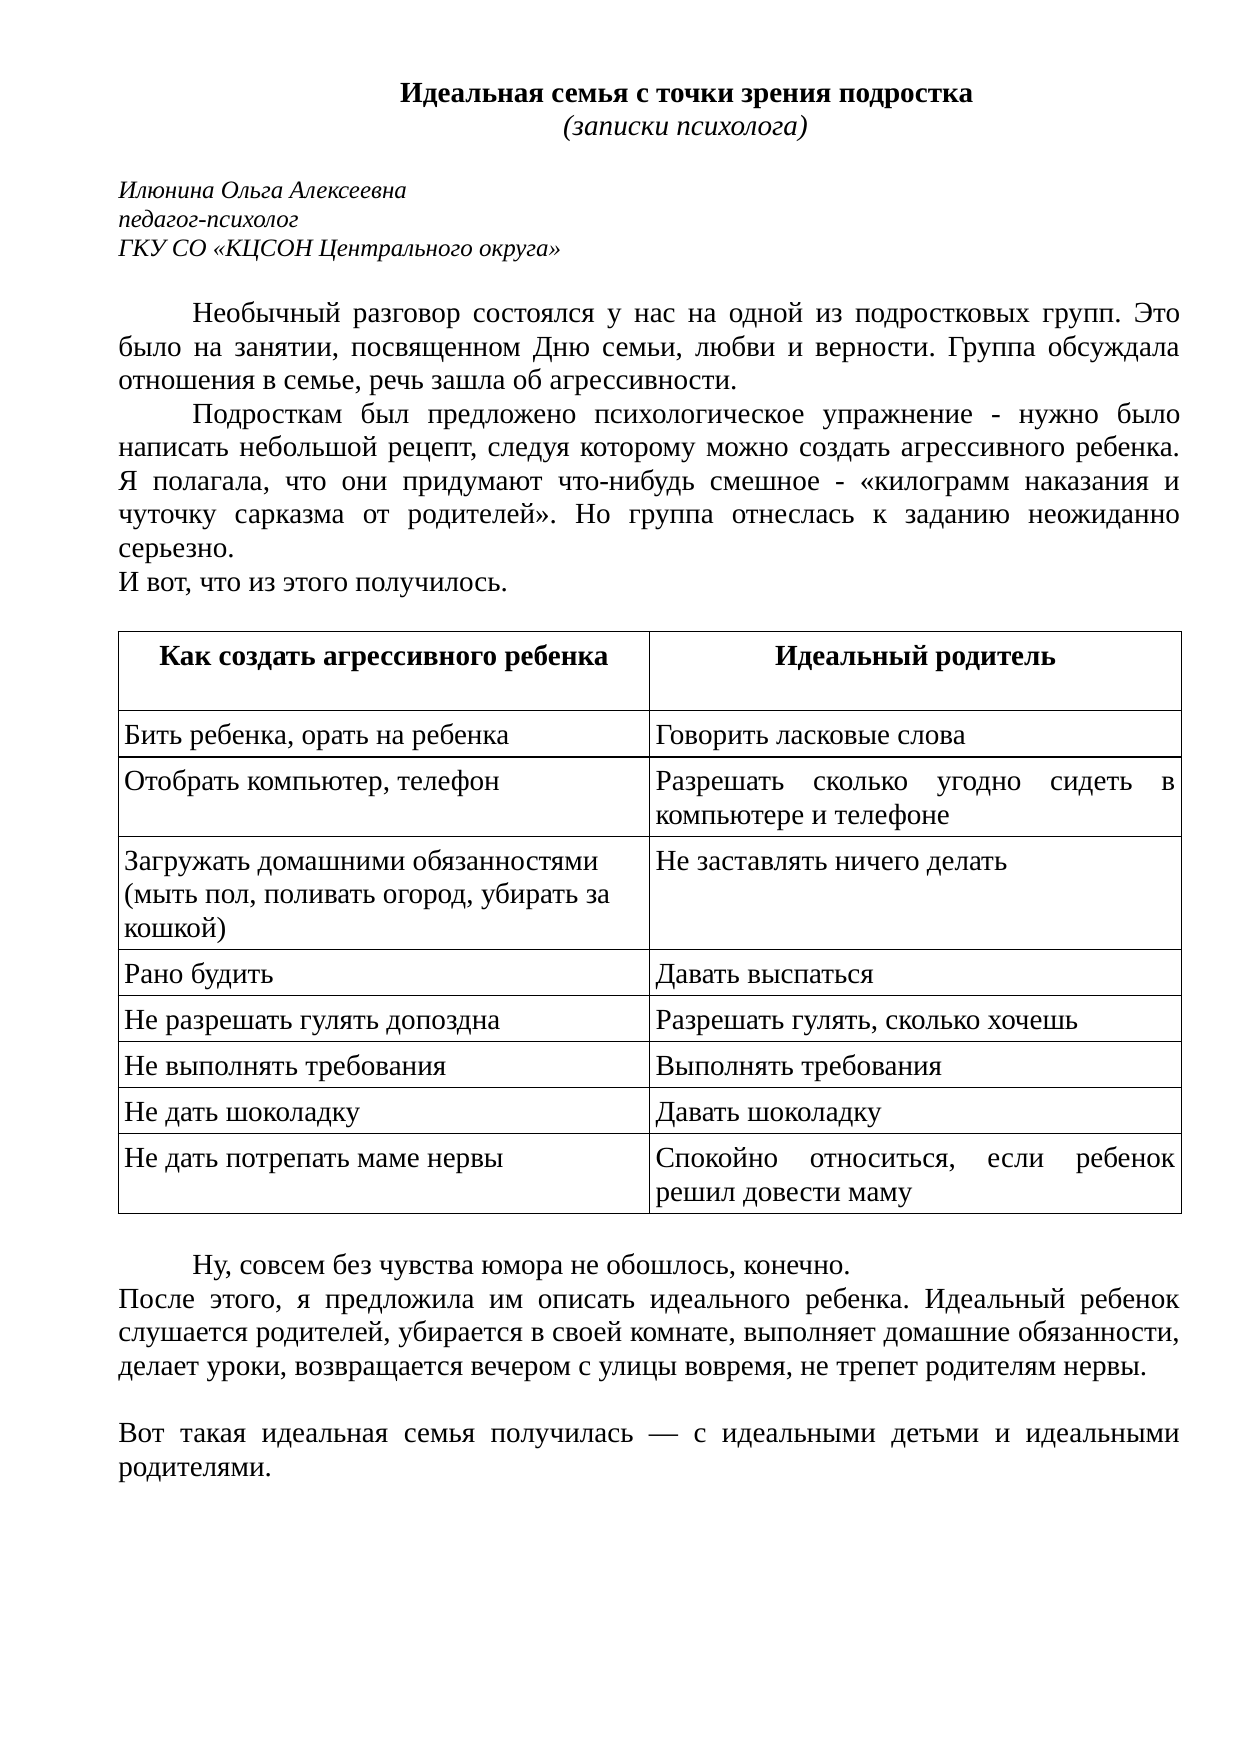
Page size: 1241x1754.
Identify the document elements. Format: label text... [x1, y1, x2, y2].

table_header Как создать агрессивного ребенка [119, 632, 649, 710]
table_cell Спокойно относиться, если ребенок решил довести маму [650, 1134, 1181, 1213]
table_cell Разрешать гулять, сколько хочешь [650, 996, 1181, 1041]
table_cell Давать выспаться [650, 950, 1181, 995]
text педагог-психолог [118, 204, 1181, 233]
table_cell Выполнять требования [650, 1042, 1181, 1087]
table_cell Не дать шоколадку [119, 1088, 649, 1133]
table_cell Говорить ласковые слова [650, 711, 1181, 756]
table_cell Рано будить [119, 950, 649, 995]
text (записки психолога) [118, 108, 1181, 142]
table_cell Не выполнять требования [119, 1042, 649, 1087]
text Вот такая идеальная семья получилась — с идеальными детьми и идеальными родителями. [118, 1415, 1181, 1482]
text После этого, я предложила им описать идеального ребенка. Идеальный ребенок слушается родителей, убирается в своей комнате, выполняет домашние обязанности, делает уроки, возвращается вечером с улицы вовремя, не трепет родителям нервы. [118, 1281, 1181, 1382]
table_cell Не дать потрепать маме нервы [119, 1134, 649, 1213]
text Подросткам был предложено психологическое упражнение - нужно было написать небольшой рецепт, следуя которому можно создать агрессивного ребенка. Я полагала, что они придумают что-нибудь смешное - «килограмм наказания и чуточку сарказма от родителей». Но группа отнеслась к заданию неожиданно серьезно. [118, 396, 1181, 564]
table_cell Бить ребенка, орать на ребенка [119, 711, 649, 756]
table_cell Не заставлять ничего делать [650, 837, 1181, 949]
table_cell Отобрать компьютер, телефон [119, 758, 649, 836]
table_cell Разрешать сколько угодно сидеть в компьютере и телефоне [650, 758, 1181, 836]
table_cell Давать шоколадку [650, 1088, 1181, 1133]
text Идеальная семья с точки зрения подростка [118, 75, 1181, 108]
text Ну, совсем без чувства юмора не обошлось, конечно. [118, 1247, 1181, 1281]
table_cell Загружать домашними обязанностями (мыть пол, поливать огород, убирать за кошкой) [119, 837, 649, 949]
table_header Идеальный родитель [650, 632, 1181, 710]
text ГКУ СО «КЦСОН Центрального округа» [118, 233, 1181, 262]
table_cell Не разрешать гулять допоздна [119, 996, 649, 1041]
text Необычный разговор состоялся у нас на одной из подростковых групп. Это было на занятии, посвященном Дню семьи, любви и верности. Группа обсуждала отношения в семье, речь зашла об агрессивности. [118, 295, 1181, 396]
text И вот, что из этого получилось. [118, 564, 1181, 597]
text Илюнина Ольга Алексеевна [118, 176, 1181, 204]
